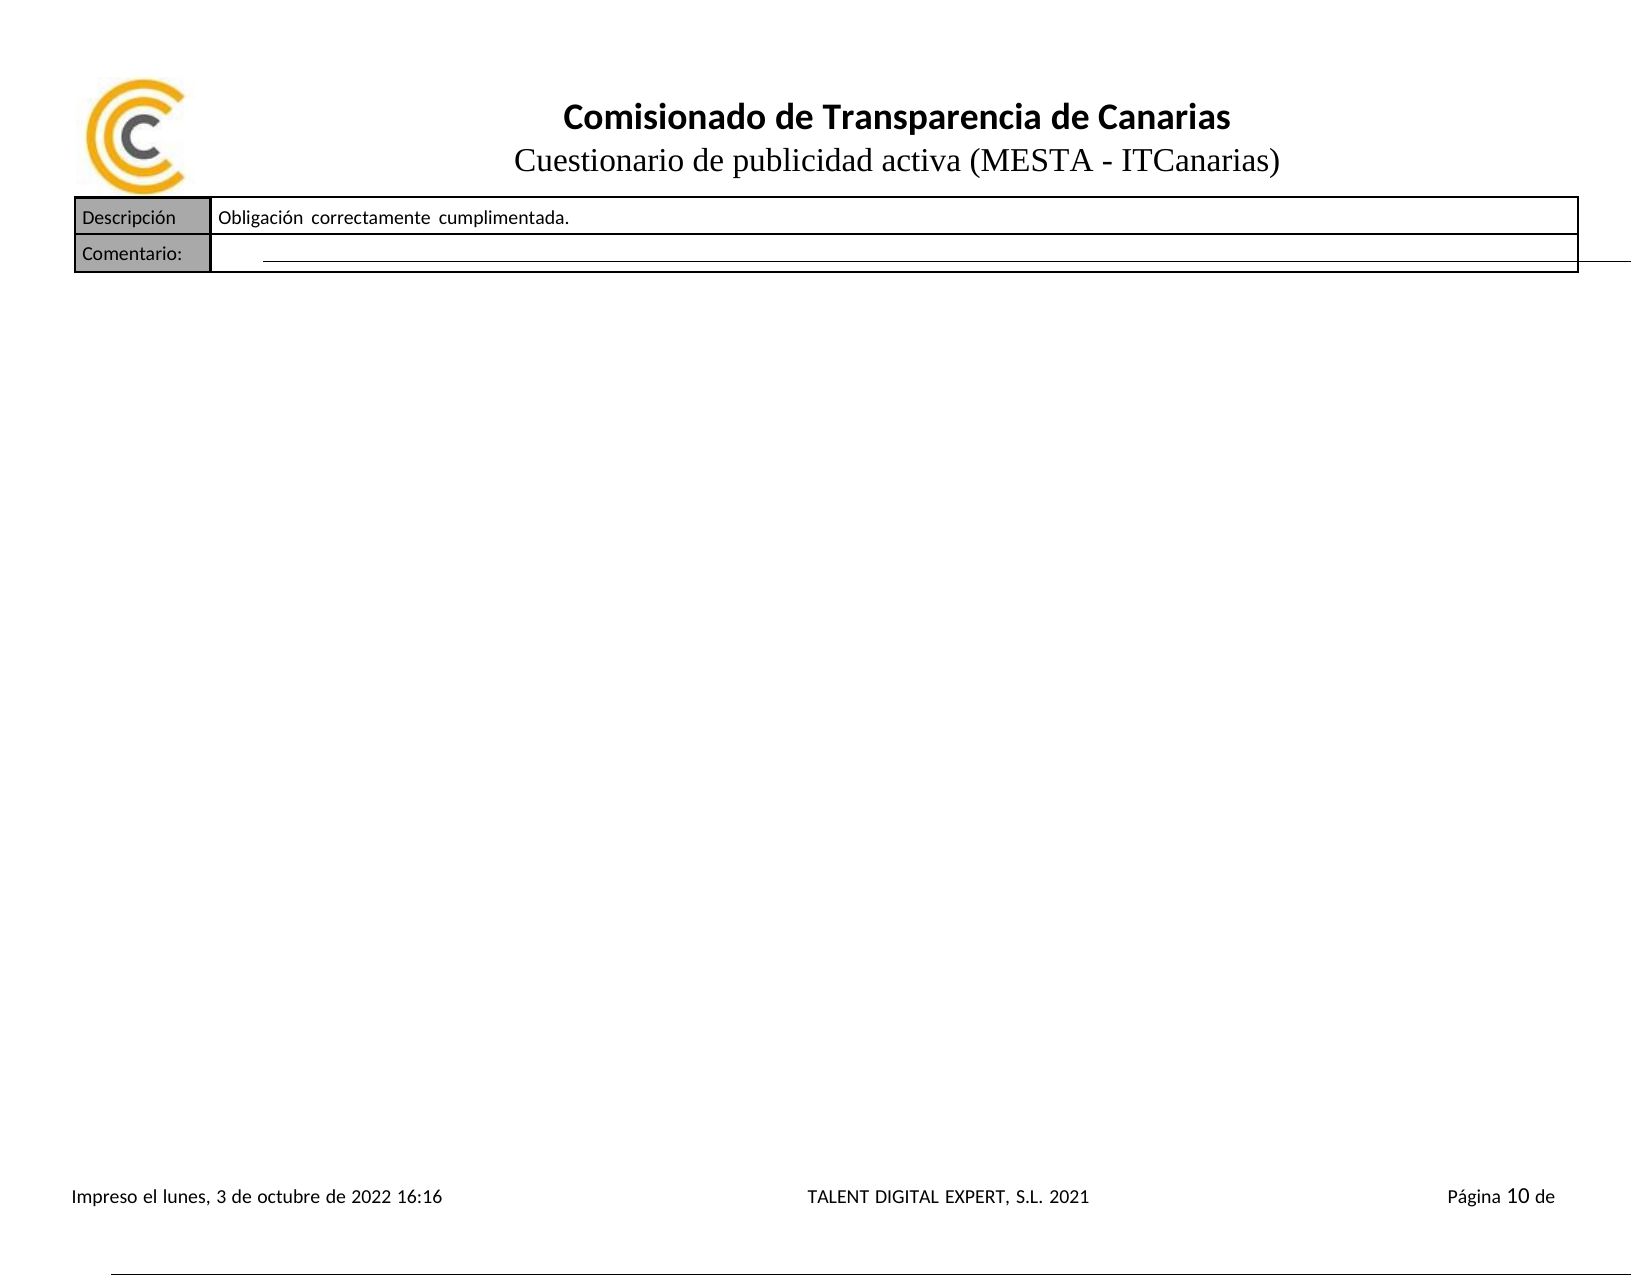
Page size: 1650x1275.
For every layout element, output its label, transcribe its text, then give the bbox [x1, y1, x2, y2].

table_cell Descripción [76, 199, 209, 233]
table_cell [212, 235, 1577, 271]
table_cell Obligación correctamente cumplimentada. [212, 198, 1577, 233]
table_cell Comentario: [76, 235, 209, 271]
